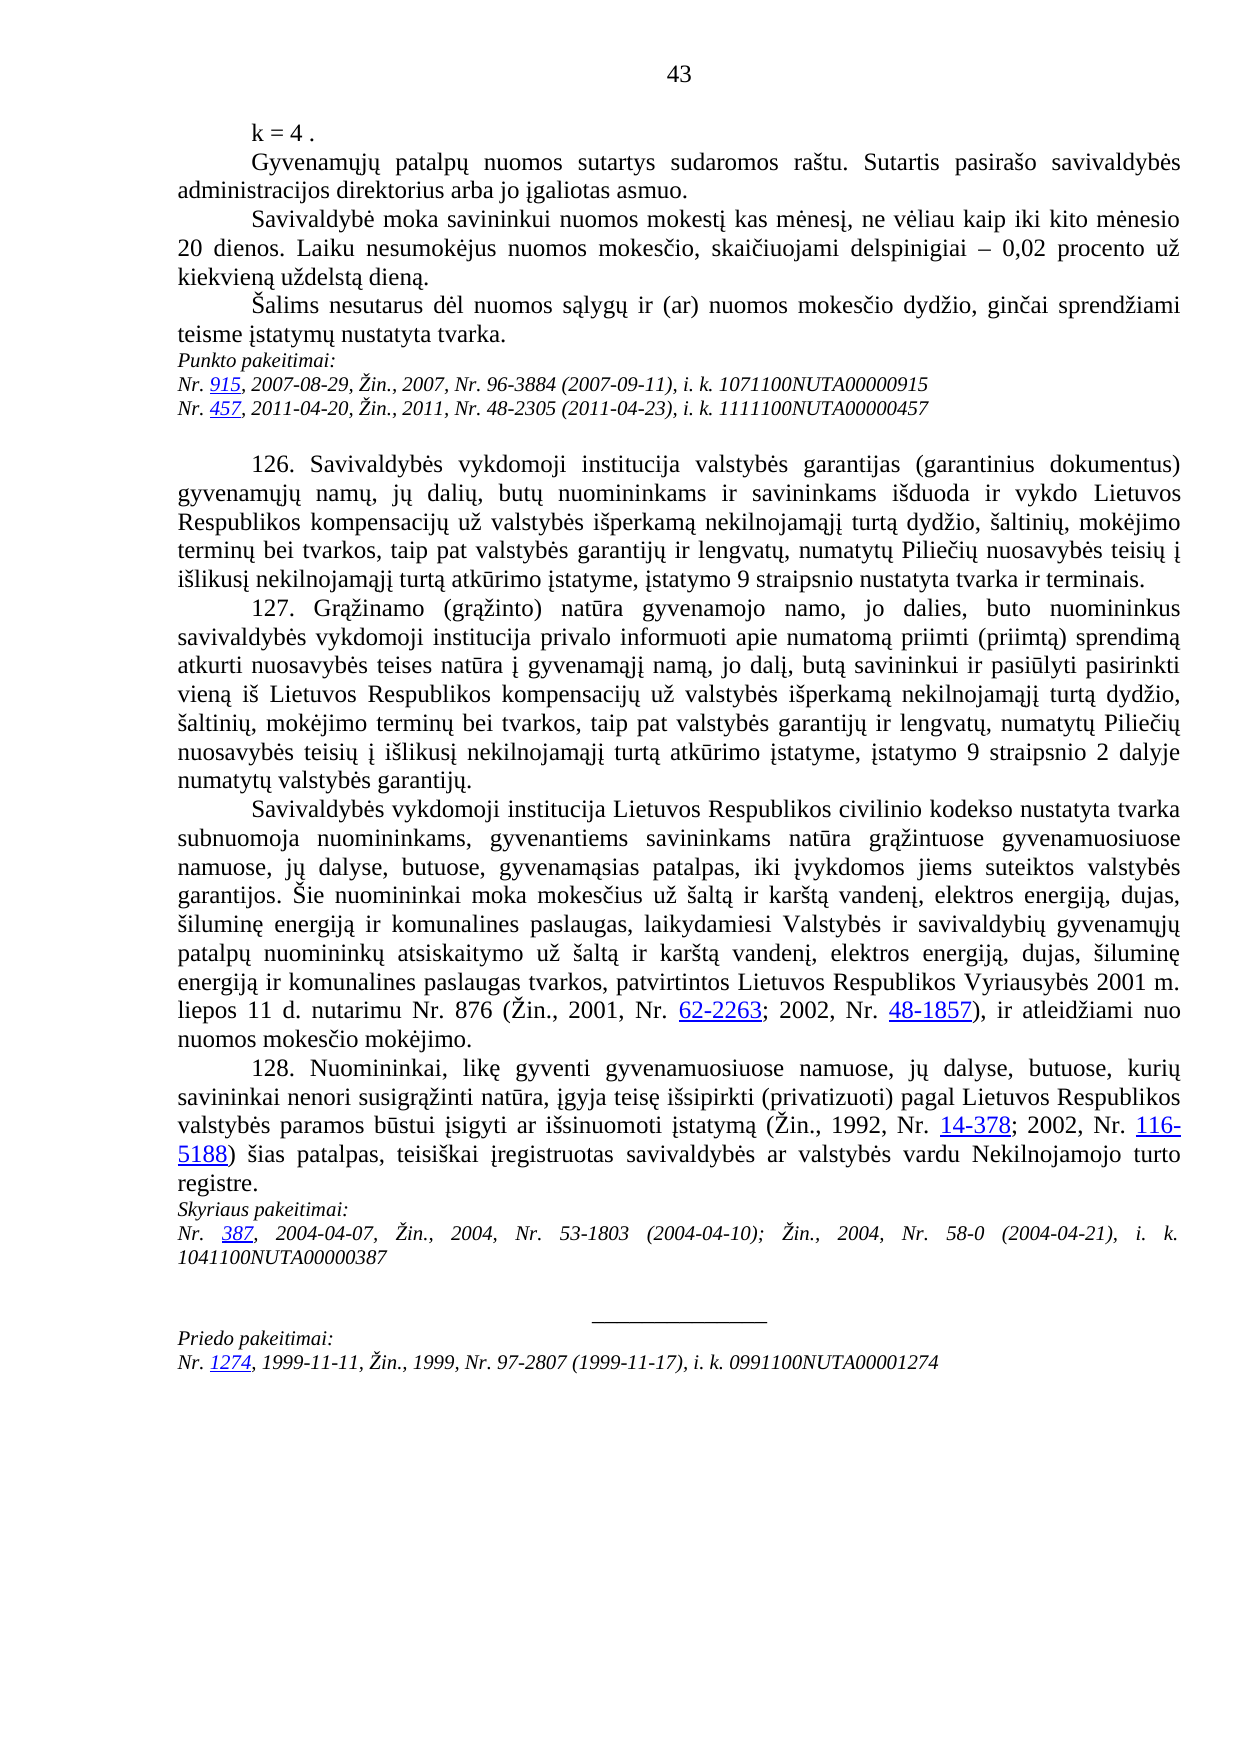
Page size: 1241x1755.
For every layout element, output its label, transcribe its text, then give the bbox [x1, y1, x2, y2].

text 128. Nuomininkai, likę gyventi gyvenamuosiuose namuose, jų dalyse, butuose, kurių savininkai nenori susigrąžinti natūra, įgyja teisę išsipirkti (privatizuoti) pagal Lietuvos Respublikos valstybės paramos būstui įsigyti ar išsinuomoti įstatymą (Žin., 1992, Nr. 14-378; 2002, Nr. 116-5188) šias patalpas, teisiškai įregistruotas savivaldybės ar valstybės vardu Nekilnojamojo turto registre. [177, 1053, 1181, 1197]
text Savivaldybė moka savininkui nuomos mokestį kas mėnesį, ne vėliau kaip iki kito mėnesio 20 dienos. Laiku nesumokėjus nuomos mokesčio, skaičiuojami delspinigiai – 0,02 procento už kiekvieną uždelstą dieną. [177, 204, 1181, 291]
text Savivaldybės vykdomoji institucija Lietuvos Respublikos civilinio kodekso nustatyta tvarka subnuomoja nuomininkams, gyvenantiems savininkams natūra grąžintuose gyvenamuosiuose namuose, jų dalyse, butuose, gyvenamąsias patalpas, iki įvykdomos jiems suteiktos valstybės garantijos. Šie nuomininkai moka mokesčius už šaltą ir karštą vandenį, elektros energiją, dujas, šiluminę energiją ir komunalines paslaugas, laikydamiesi Valstybės ir savivaldybių gyvenamųjų patalpų nuomininkų atsiskaitymo už šaltą ir karštą vandenį, elektros energiją, dujas, šiluminę energiją ir komunalines paslaugas tvarkos, patvirtintos Lietuvos Respublikos Vyriausybės 2001 m. liepos 11 d. nutarimu Nr. 876 (Žin., 2001, Nr. 62-2263; 2002, Nr. 48-1857), ir atleidžiami nuo nuomos mokesčio mokėjimo. [177, 794, 1181, 1053]
text Punkto pakeitimai: [177, 348, 1181, 372]
text 126. Savivaldybės vykdomoji institucija valstybės garantijas (garantinius dokumentus) gyvenamųjų namų, jų dalių, butų nuomininkams ir savininkams išduoda ir vykdo Lietuvos Respublikos kompensacijų už valstybės išperkamą nekilnojamąjį turtą dydžio, šaltinių, mokėjimo terminų bei tvarkos, taip pat valstybės garantijų ir lengvatų, numatytų Piliečių nuosavybės teisių į išlikusį nekilnojamąjį turtą atkūrimo įstatyme, įstatymo 9 straipsnio nustatyta tvarka ir terminais. [177, 449, 1181, 593]
text Nr. 1274, 1999-11-11, Žin., 1999, Nr. 97-2807 (1999-11-17), i. k. 0991100NUTA00001274 [177, 1350, 1181, 1374]
text 127. Grąžinamo (grąžinto) natūra gyvenamojo namo, jo dalies, buto nuomininkus savivaldybės vykdomoji institucija privalo informuoti apie numatomą priimti (priimtą) sprendimą atkurti nuosavybės teises natūra į gyvenamąjį namą, jo dalį, butą savininkui ir pasiūlyti pasirinkti vieną iš Lietuvos Respublikos kompensacijų už valstybės išperkamą nekilnojamąjį turtą dydžio, šaltinių, mokėjimo terminų bei tvarkos, taip pat valstybės garantijų ir lengvatų, numatytų Piliečių nuosavybės teisių į išlikusį nekilnojamąjį turtą atkūrimo įstatyme, įstatymo 9 straipsnio 2 dalyje numatytų valstybės garantijų. [177, 593, 1181, 794]
text ______________ [177, 1297, 1181, 1326]
text Nr. 457, 2011-04-20, Žin., 2011, Nr. 48-2305 (2011-04-23), i. k. 1111100NUTA00000457 [177, 396, 1181, 420]
text k = 4 . [177, 118, 1181, 147]
text Gyvenamųjų patalpų nuomos sutartys sudaromos raštu. Sutartis pasirašo savivaldybės administracijos direktorius arba jo įgaliotas asmuo. [177, 147, 1181, 204]
text Nr. 387, 2004-04-07, Žin., 2004, Nr. 53-1803 (2004-04-10); Žin., 2004, Nr. 58-0 (2004-04-21), i. k. 1041100NUTA00000387 [177, 1221, 1181, 1269]
text Skyriaus pakeitimai: [177, 1197, 1181, 1221]
text Nr. 915, 2007-08-29, Žin., 2007, Nr. 96-3884 (2007-09-11), i. k. 1071100NUTA00000915 [177, 372, 1181, 396]
text Šalims nesutarus dėl nuomos sąlygų ir (ar) nuomos mokesčio dydžio, ginčai sprendžiami teisme įstatymų nustatyta tvarka. [177, 291, 1181, 348]
text Priedo pakeitimai: [177, 1326, 1181, 1350]
